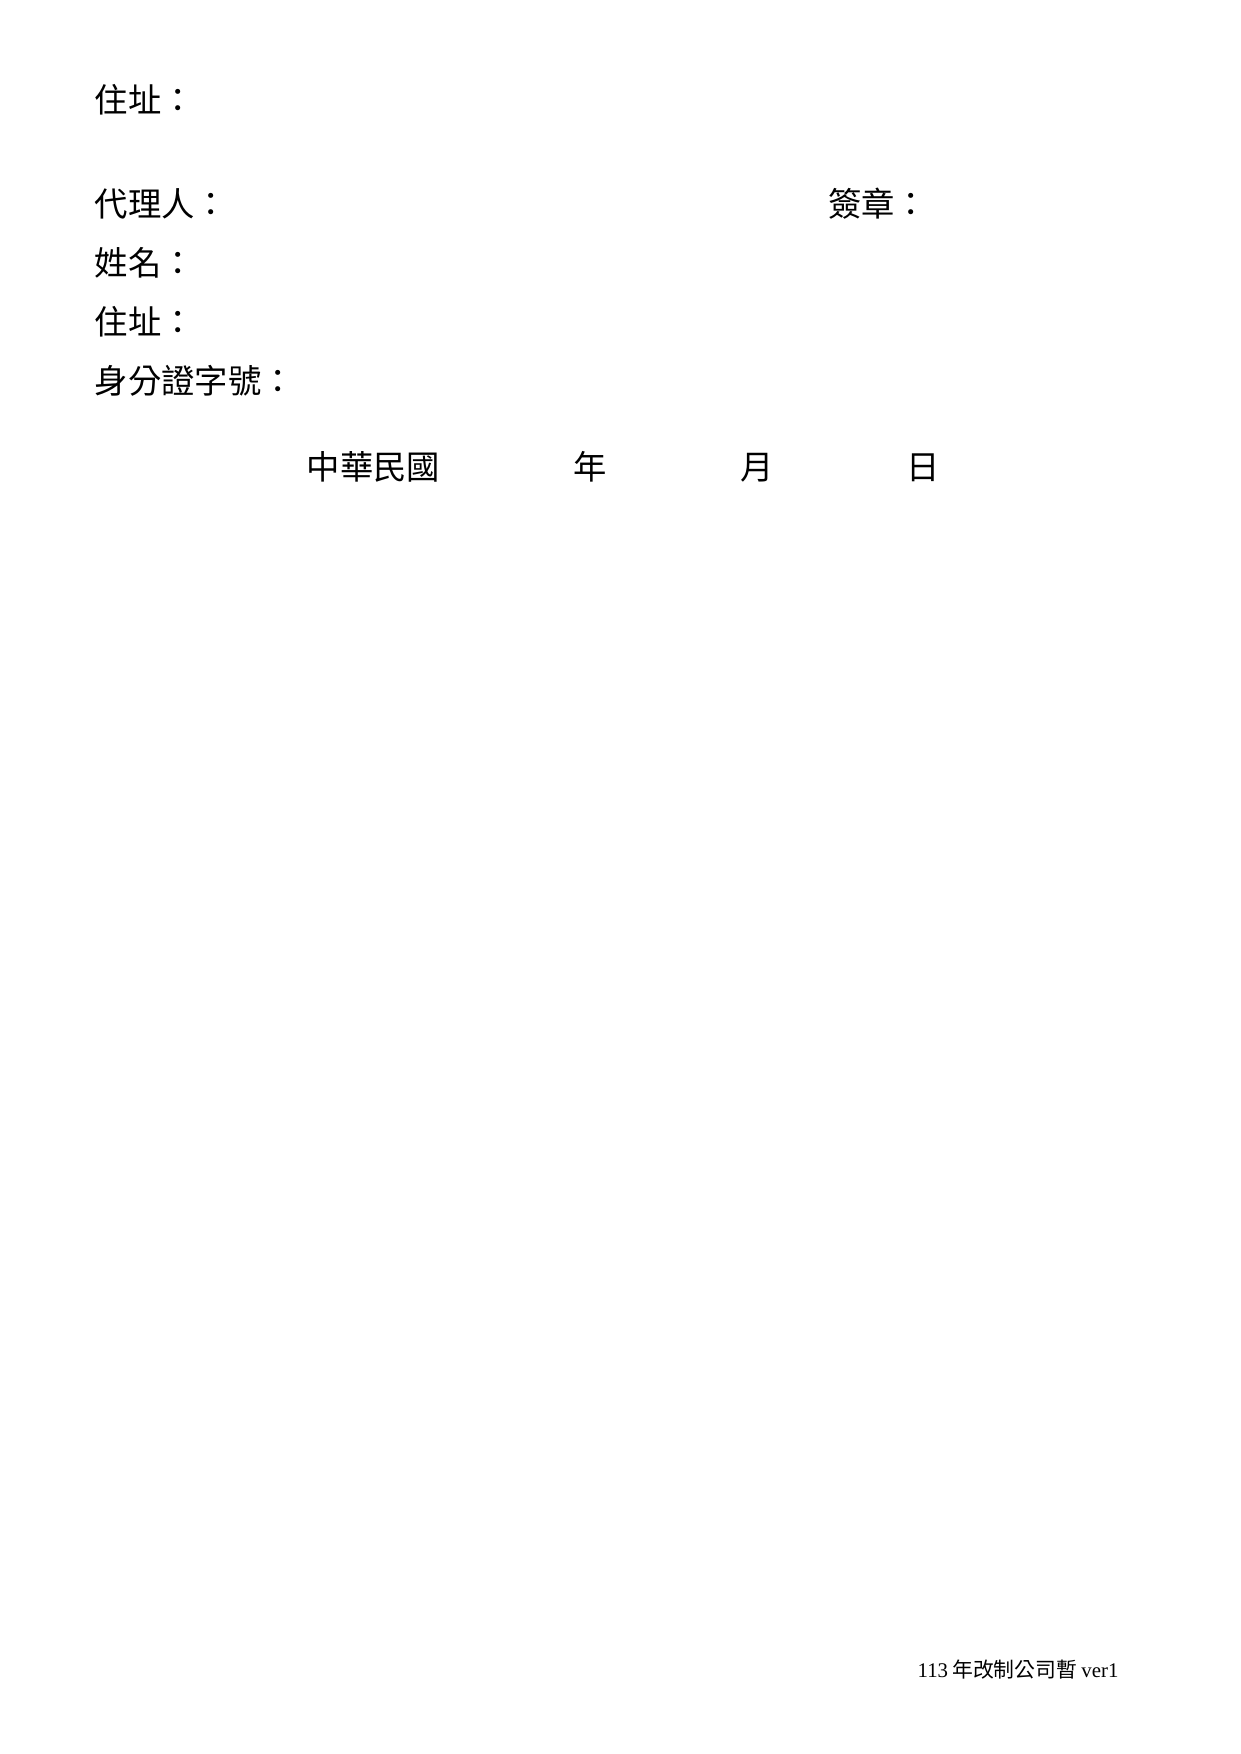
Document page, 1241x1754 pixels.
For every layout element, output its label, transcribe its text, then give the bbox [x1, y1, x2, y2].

text 住址： [94, 311, 1152, 341]
text 中華民國 年 月 日 [94, 456, 1152, 485]
text 身分證字號： [94, 371, 1152, 400]
text 姓名： [94, 252, 1152, 281]
text 代理人： 簽章： [94, 193, 1152, 222]
text 住址： [94, 89, 1152, 118]
